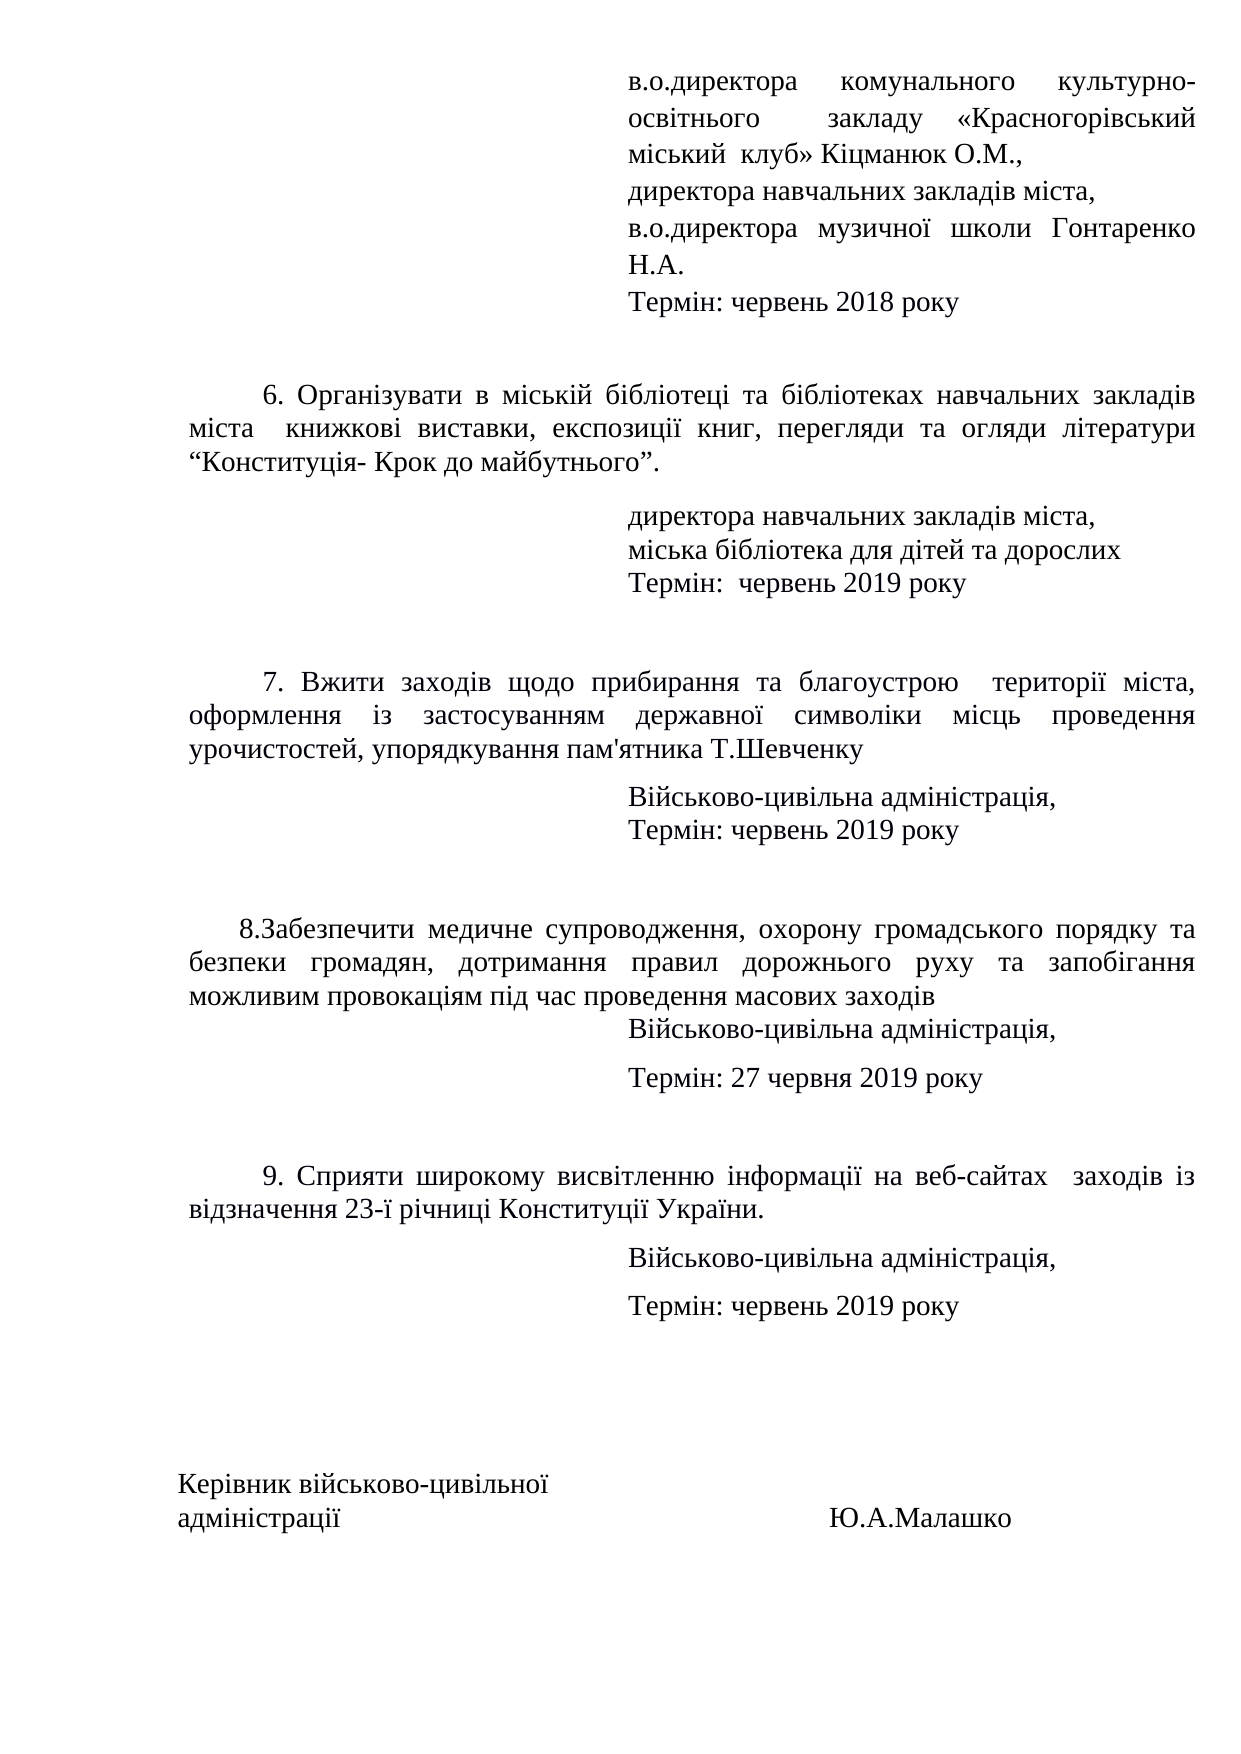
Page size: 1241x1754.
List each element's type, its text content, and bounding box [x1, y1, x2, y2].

table_cell директора навчальних закладів міста, міська бібліотека для дітей та дорослих Термін: червень 2019 року [617, 498, 1208, 613]
table_cell 9. Сприяти широкому висвітленню інформації на веб-сайтах заходів із відзначення 23-ї річниці Конституції України. [177, 1108, 1208, 1240]
table_cell [177, 1012, 617, 1108]
table_cell Військово-цивільна адміністрація, Термін: 27 червня 2019 року [617, 1012, 1210, 1108]
table_cell [177, 1240, 617, 1431]
table_cell 6. Організувати в міській бібліотеці та бібліотеках навчальних закладів міста книжкові виставки, експозиції книг, перегляди та огляди літератури “Конституція- Крок до майбутнього”. [177, 320, 1208, 498]
table_cell Військово-цивільна адміністрація, Термін: червень 2019 року [617, 779, 1208, 854]
text адміністрації Ю.А.Малашко [177, 1500, 1181, 1533]
table_cell 8.Забезпечити медичне супроводження, охорону громадського порядку та безпеки громадян, дотримання правил дорожнього руху та запобігання можливим провокаціям під час проведення масових заходів [177, 855, 1208, 1012]
table_cell [177, 63, 617, 320]
table_cell в.о.директора комунального культурно- освітнього закладу «Красногорівський міський клуб» Кіцманюк О.М., директора навчальних закладів міста, в.о.директора музичної школи Гонтаренко Н.А. Термін: червень 2018 року [617, 63, 1208, 320]
table_cell [177, 779, 617, 854]
table_cell 7. Вжити заходів щодо прибирання та благоустрою території міста, оформлення із застосуванням державної символіки місць проведення урочистостей, упорядкування пам'ятника Т.Шевченку [177, 614, 1208, 779]
table_cell [177, 15, 1208, 63]
table_cell [177, 498, 617, 613]
text Керівник військово-цивільної [177, 1466, 1181, 1500]
table_cell Військово-цивільна адміністрація, Термін: червень 2019 року [617, 1240, 1208, 1431]
